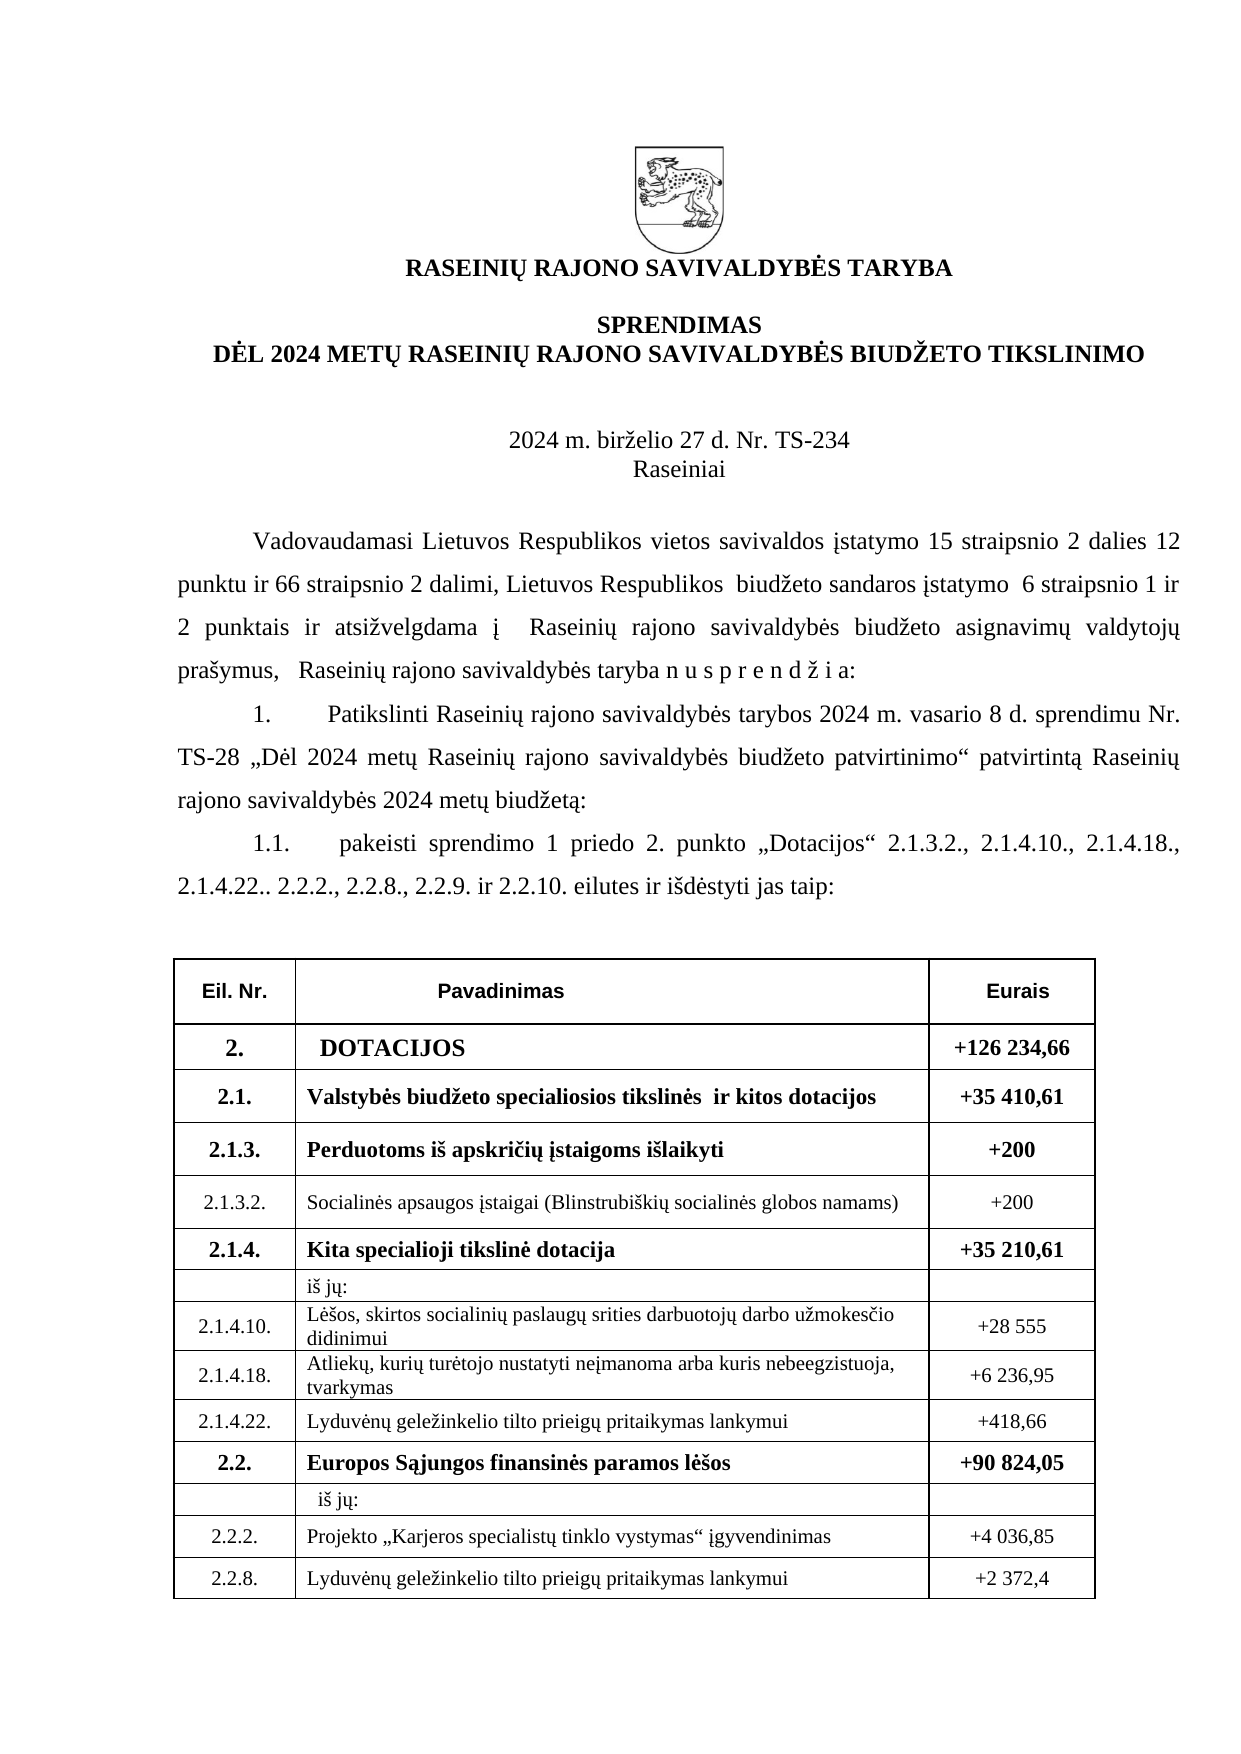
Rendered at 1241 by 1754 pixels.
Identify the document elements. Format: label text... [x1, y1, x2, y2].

table_cell [930, 1270, 1094, 1301]
text 2024 m. birželio 27 d. Nr. TS-234 [177, 426, 1181, 454]
table_cell 2. [175, 1025, 295, 1069]
table_cell Europos Sąjungos finansinės paramos lėšos [296, 1442, 928, 1483]
table_cell Valstybės biudžeto specialiosios tikslinės ir kitos dotacijos [296, 1070, 928, 1122]
table_cell +418,66 [930, 1400, 1094, 1441]
table_cell iš jų: [296, 1270, 928, 1301]
table_cell +35 210,61 [930, 1229, 1094, 1269]
text Raseiniai [177, 454, 1181, 483]
table_cell +126 234,66 [930, 1025, 1094, 1069]
table_cell 2.1.4. [175, 1229, 295, 1269]
table_cell 2.1.4.18. [175, 1351, 295, 1399]
table_cell +200 [930, 1176, 1094, 1228]
table_cell Perduotoms iš apskričių įstaigoms išlaikyti [296, 1123, 928, 1175]
table_cell 2.2.8. [175, 1558, 295, 1598]
table_cell +90 824,05 [930, 1442, 1094, 1483]
table_cell +2 372,4 [930, 1558, 1094, 1598]
table_cell [175, 1270, 295, 1301]
table_cell iš jų: [296, 1484, 928, 1515]
table_cell +4 036,85 [930, 1516, 1094, 1557]
text 1.1. pakeisti sprendimo 1 priedo 2. punkto „Dotacijos“ 2.1.3.2., 2.1.4.10., 2.1.4.18., 2.1.4.22.. 2.2.2., 2.2.8., 2.2.9. ir 2.2.10. eilutes ir išdėstyti jas taip: [177, 828, 1181, 900]
text SPRENDIMAS [177, 311, 1181, 339]
table_cell 2.1.3.2. [175, 1176, 295, 1228]
table_cell 2.2. [175, 1442, 295, 1483]
text DĖL 2024 METŲ RASEINIŲ RAJONO SAVIVALDYBĖS BIUDŽETO TIKSLINIMO [177, 339, 1181, 368]
table_header Eurais [930, 960, 1094, 1023]
table_cell 2.1.4.10. [175, 1302, 295, 1350]
table_cell Atliekų, kurių turėtojo nustatyti neįmanoma arba kuris nebeegzistuoja, tvarkymas [296, 1351, 928, 1399]
table_cell [175, 1484, 295, 1515]
table_cell 2.1. [175, 1070, 295, 1122]
table_cell Lyduvėnų geležinkelio tilto prieigų pritaikymas lankymui [296, 1400, 928, 1441]
table_cell +28 555 [930, 1302, 1094, 1350]
text 1. Patikslinti Raseinių rajono savivaldybės tarybos 2024 m. vasario 8 d. sprendimu Nr. TS-28 „Dėl 2024 metų Raseinių rajono savivaldybės biudžeto patvirtinimo“ patvirtintą Raseinių rajono savivaldybės 2024 metų biudžetą: [177, 699, 1181, 814]
table_cell [930, 1484, 1094, 1515]
table_cell Kita specialioji tikslinė dotacija [296, 1229, 928, 1269]
text RASEINIŲ RAJONO SAVIVALDYBĖS TARYBA [177, 253, 1181, 282]
text Vadovaudamasi Lietuvos Respublikos vietos savivaldos įstatymo 15 straipsnio 2 dalies 12 punktu ir 66 straipsnio 2 dalimi, Lietuvos Respublikos biudžeto sandaros įstatymo 6 straipsnio 1 ir 2 punktais ir atsižvelgdama į Raseinių rajono savivaldybės biudžeto asignavimų valdytojų prašymus, Raseinių rajono savivaldybės taryba n u s p r e n d ž i a: [177, 526, 1181, 684]
table_cell Lyduvėnų geležinkelio tilto prieigų pritaikymas lankymui [296, 1558, 928, 1598]
table_cell 2.2.2. [175, 1516, 295, 1557]
table_header Pavadinimas [296, 960, 928, 1023]
table_cell +35 410,61 [930, 1070, 1094, 1122]
table_cell 2.1.4.22. [175, 1400, 295, 1441]
table_cell Lėšos, skirtos socialinių paslaugų srities darbuotojų darbo užmokesčio didinimui [296, 1302, 928, 1350]
table_cell 2.1.3. [175, 1123, 295, 1175]
table_cell +6 236,95 [930, 1351, 1094, 1399]
table_cell DOTACIJOS [296, 1025, 928, 1069]
table_cell Socialinės apsaugos įstaigai (Blinstrubiškių socialinės globos namams) [296, 1176, 928, 1228]
table_cell +200 [930, 1123, 1094, 1175]
table_cell Projekto „Karjeros specialistų tinklo vystymas“ įgyvendinimas [296, 1516, 928, 1557]
table_header Eil. Nr. [175, 960, 295, 1023]
